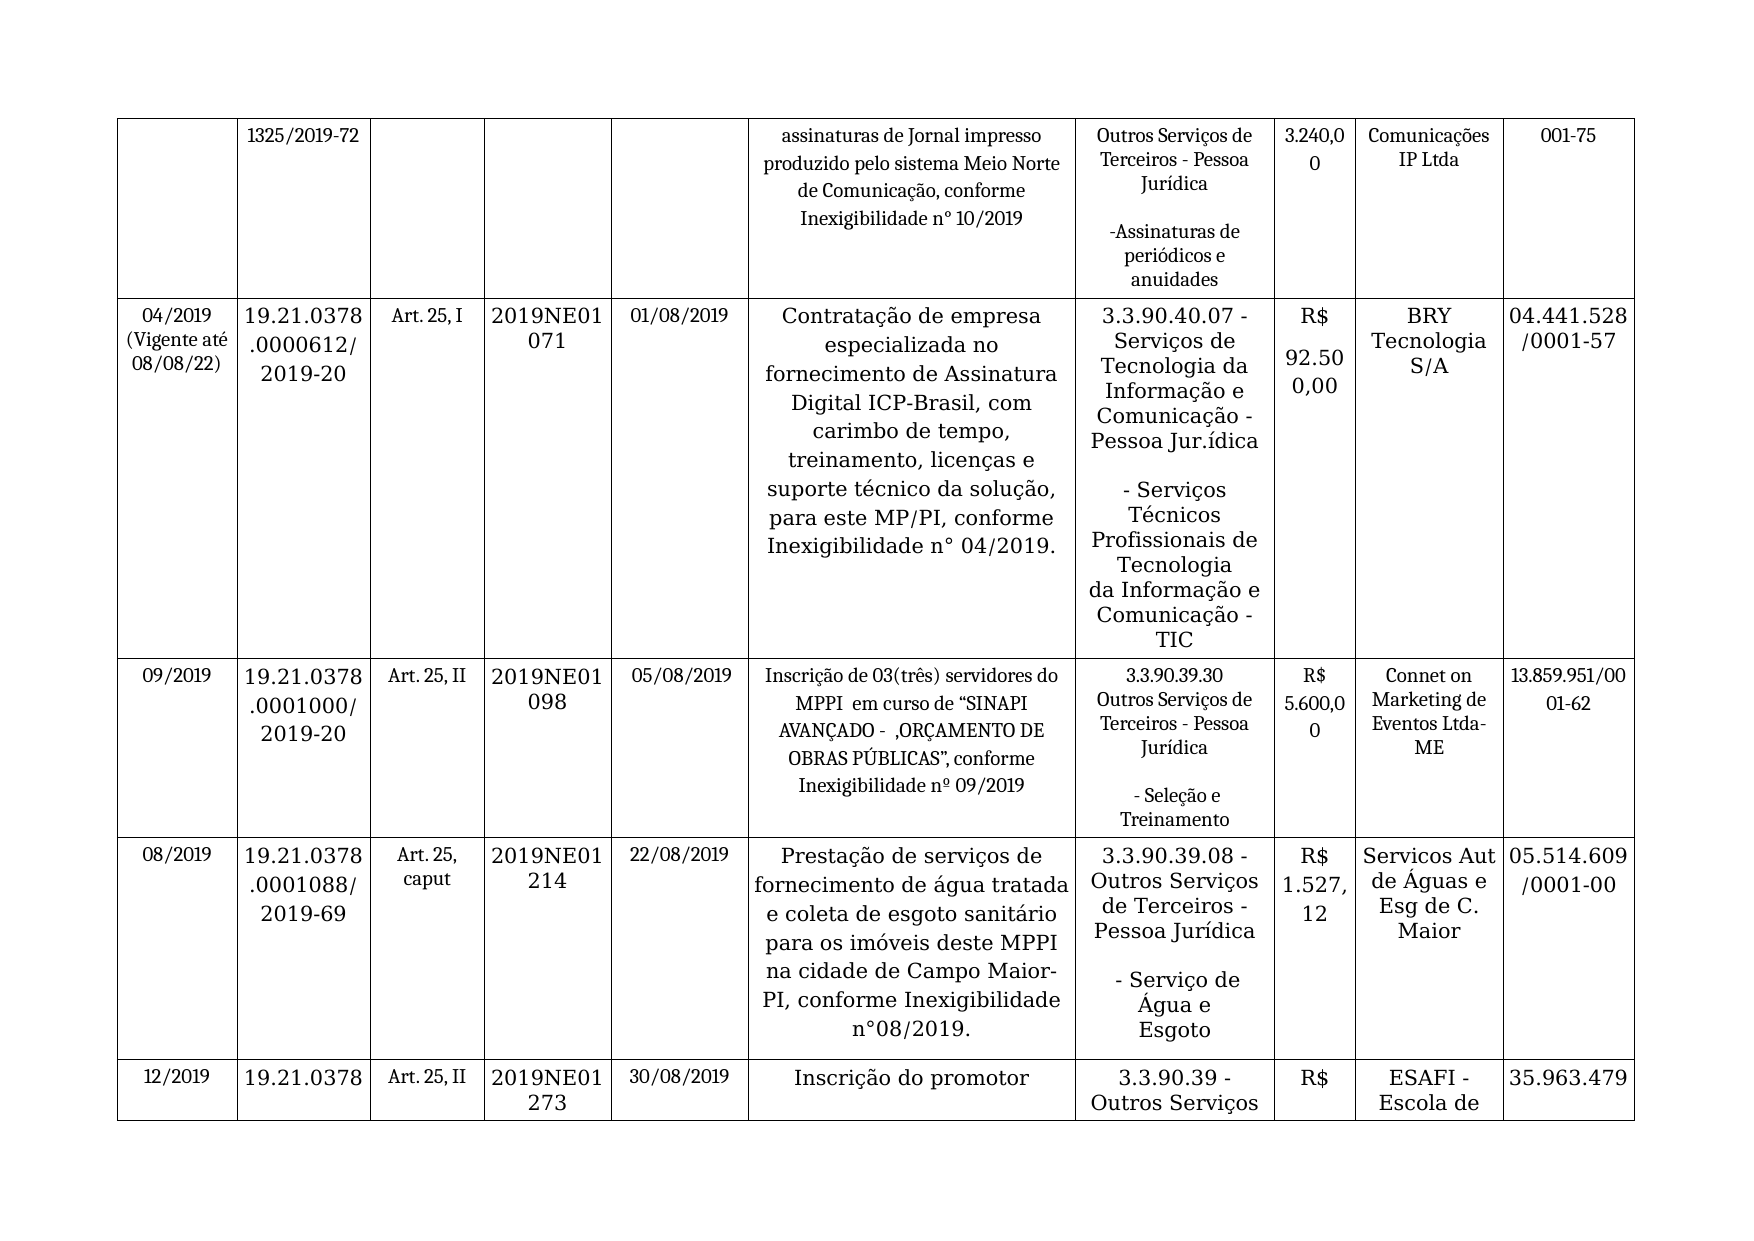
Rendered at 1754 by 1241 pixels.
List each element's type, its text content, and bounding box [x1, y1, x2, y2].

table_cell 3.3.90.39.30 Outros Serviços de Terceiros - Pessoa Jurídica - Seleção e Treinamento [1076, 659, 1274, 837]
table_cell 12/2019 [118, 1060, 237, 1120]
table_cell [612, 119, 748, 297]
table_cell Servicos Aut de Águas e Esg de C. Maior [1356, 838, 1503, 1059]
table_cell 19.21.0378.0000612/2019-20 [238, 299, 370, 658]
table_cell BRY Tecnologia S/A [1356, 299, 1503, 658]
table_cell R$ 5.600,00 [1275, 659, 1355, 837]
table_cell Art. 25, I [371, 299, 484, 658]
table_cell R$ 92.500,00 [1275, 299, 1355, 658]
table_cell Contratação de empresa especializada no fornecimento de Assinatura Digital ICP-Brasil, com carimbo de tempo, treinamento, licenças e suporte técnico da solução, para este MP/PI, conforme Inexigibilidade n° 04/2019. [749, 299, 1075, 658]
table_cell 3.3.90.39 - Outros Serviços [1076, 1060, 1274, 1120]
table_cell 2019NE01214 [485, 838, 611, 1059]
table_cell 09/2019 [118, 659, 237, 837]
table_cell Prestação de serviços de fornecimento de água tratada e coleta de esgoto sanitário para os imóveis deste MPPI na cidade de Campo Maior-PI, conforme Inexigibilidade n°08/2019. [749, 838, 1075, 1059]
table_cell Art. 25, caput [371, 838, 484, 1059]
table_cell 19.21.0378 [238, 1060, 370, 1120]
table_cell 35.963.479 [1504, 1060, 1634, 1120]
table_cell 04/2019 (Vigente até 08/08/22) [118, 299, 237, 658]
table_cell 13.859.951/0001-62 [1504, 659, 1634, 837]
table_cell 3.3.90.40.07 - Serviços de Tecnologia da Informação e Comunicação - Pessoa Jur.ídica - Serviços Técnicos Profissionais de Tecnologia da Informação e Comunicação - TIC [1076, 299, 1274, 658]
table_cell 3.240,00 [1275, 119, 1355, 297]
table_cell 05.514.609/0001-00 [1504, 838, 1634, 1059]
table_cell 19.21.0378.0001000/2019-20 [238, 659, 370, 837]
table_cell Inscrição do promotor [749, 1060, 1075, 1120]
table_cell R$ 1.527,12 [1275, 838, 1355, 1059]
table_cell Comunicações IP Ltda [1356, 119, 1503, 297]
table_cell Art. 25, II [371, 659, 484, 837]
table_cell Inscrição de 03(três) servidores do MPPI em curso de “SINAPI AVANÇADO - ,ORÇAMENTO DE OBRAS PÚBLICAS”, conforme Inexigibilidade nº 09/2019 [749, 659, 1075, 837]
table_cell 2019NE01273 [485, 1060, 611, 1120]
table_cell [485, 119, 611, 297]
table_cell 01/08/2019 [612, 299, 748, 658]
table_cell Connet on Marketing de Eventos Ltda-ME [1356, 659, 1503, 837]
table_cell 2019NE01098 [485, 659, 611, 837]
table_cell R$ [1275, 1060, 1355, 1120]
table_cell 05/08/2019 [612, 659, 748, 837]
table_cell [371, 119, 484, 297]
table_cell Art. 25, II [371, 1060, 484, 1120]
table_cell 30/08/2019 [612, 1060, 748, 1120]
table_cell Outros Serviços de Terceiros - Pessoa Jurídica -Assinaturas de periódicos e anuidades [1076, 119, 1274, 297]
table_cell assinaturas de Jornal impresso produzido pelo sistema Meio Norte de Comunicação, conforme Inexigibilidade n° 10/2019 [749, 119, 1075, 297]
table_cell 2019NE01071 [485, 299, 611, 658]
table_cell 04.441.528/0001-57 [1504, 299, 1634, 658]
table_cell 3.3.90.39.08 - Outros Serviços de Terceiros - Pessoa Jurídica - Serviço de Água e Esgoto [1076, 838, 1274, 1059]
table_cell 19.21.0378.0001088/2019-69 [238, 838, 370, 1059]
table_cell ESAFI - Escola de [1356, 1060, 1503, 1120]
table_cell 1325/2019-72 [238, 119, 370, 297]
table_cell 001-75 [1504, 119, 1634, 297]
table_cell 08/2019 [118, 838, 237, 1059]
table_cell 22/08/2019 [612, 838, 748, 1059]
table_cell [118, 119, 237, 297]
